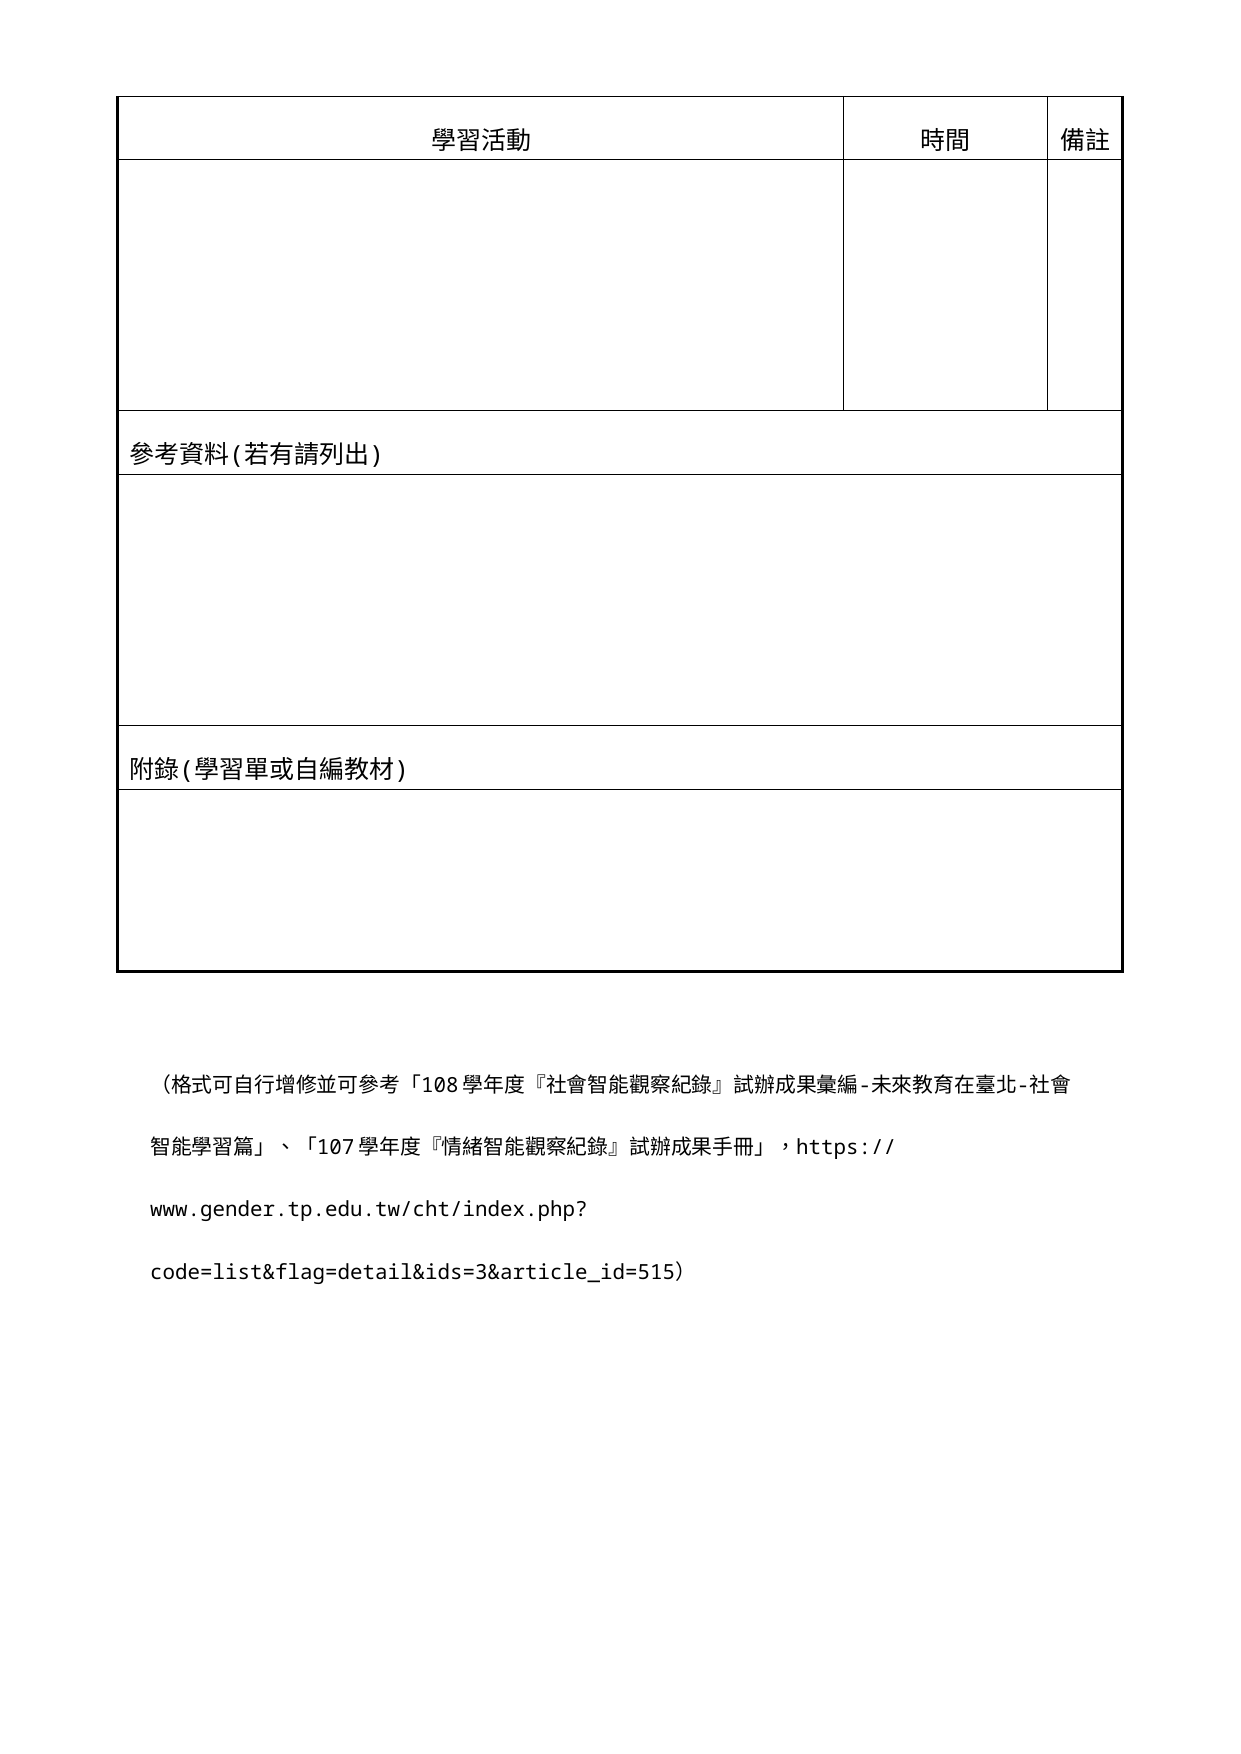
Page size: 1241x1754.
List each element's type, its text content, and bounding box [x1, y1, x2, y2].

table_cell [1048, 160, 1121, 410]
table_cell 學習活動 [119, 97, 843, 159]
table_cell 參考資料(若有請列出) [119, 411, 1121, 474]
table_cell [844, 160, 1047, 410]
table_cell [119, 790, 1121, 970]
text （格式可自行增修並可參考「108學年度『社會智能觀察紀錄』試辦成果彙編-未來教育在臺北-社會智能學習篇」、「107學年度『情緒智能觀察紀錄』試辦成果手冊」，https://www.gender.tp.edu.tw/cht/index.php?code=list&flag=detail&ids=3&article_id=515） [150, 1042, 1090, 1292]
table_cell [119, 160, 843, 410]
table_cell 附錄(學習單或自編教材) [119, 726, 1121, 788]
table_cell 時間 [844, 97, 1047, 159]
table_cell [119, 475, 1121, 725]
table_cell 備註 [1048, 97, 1121, 159]
